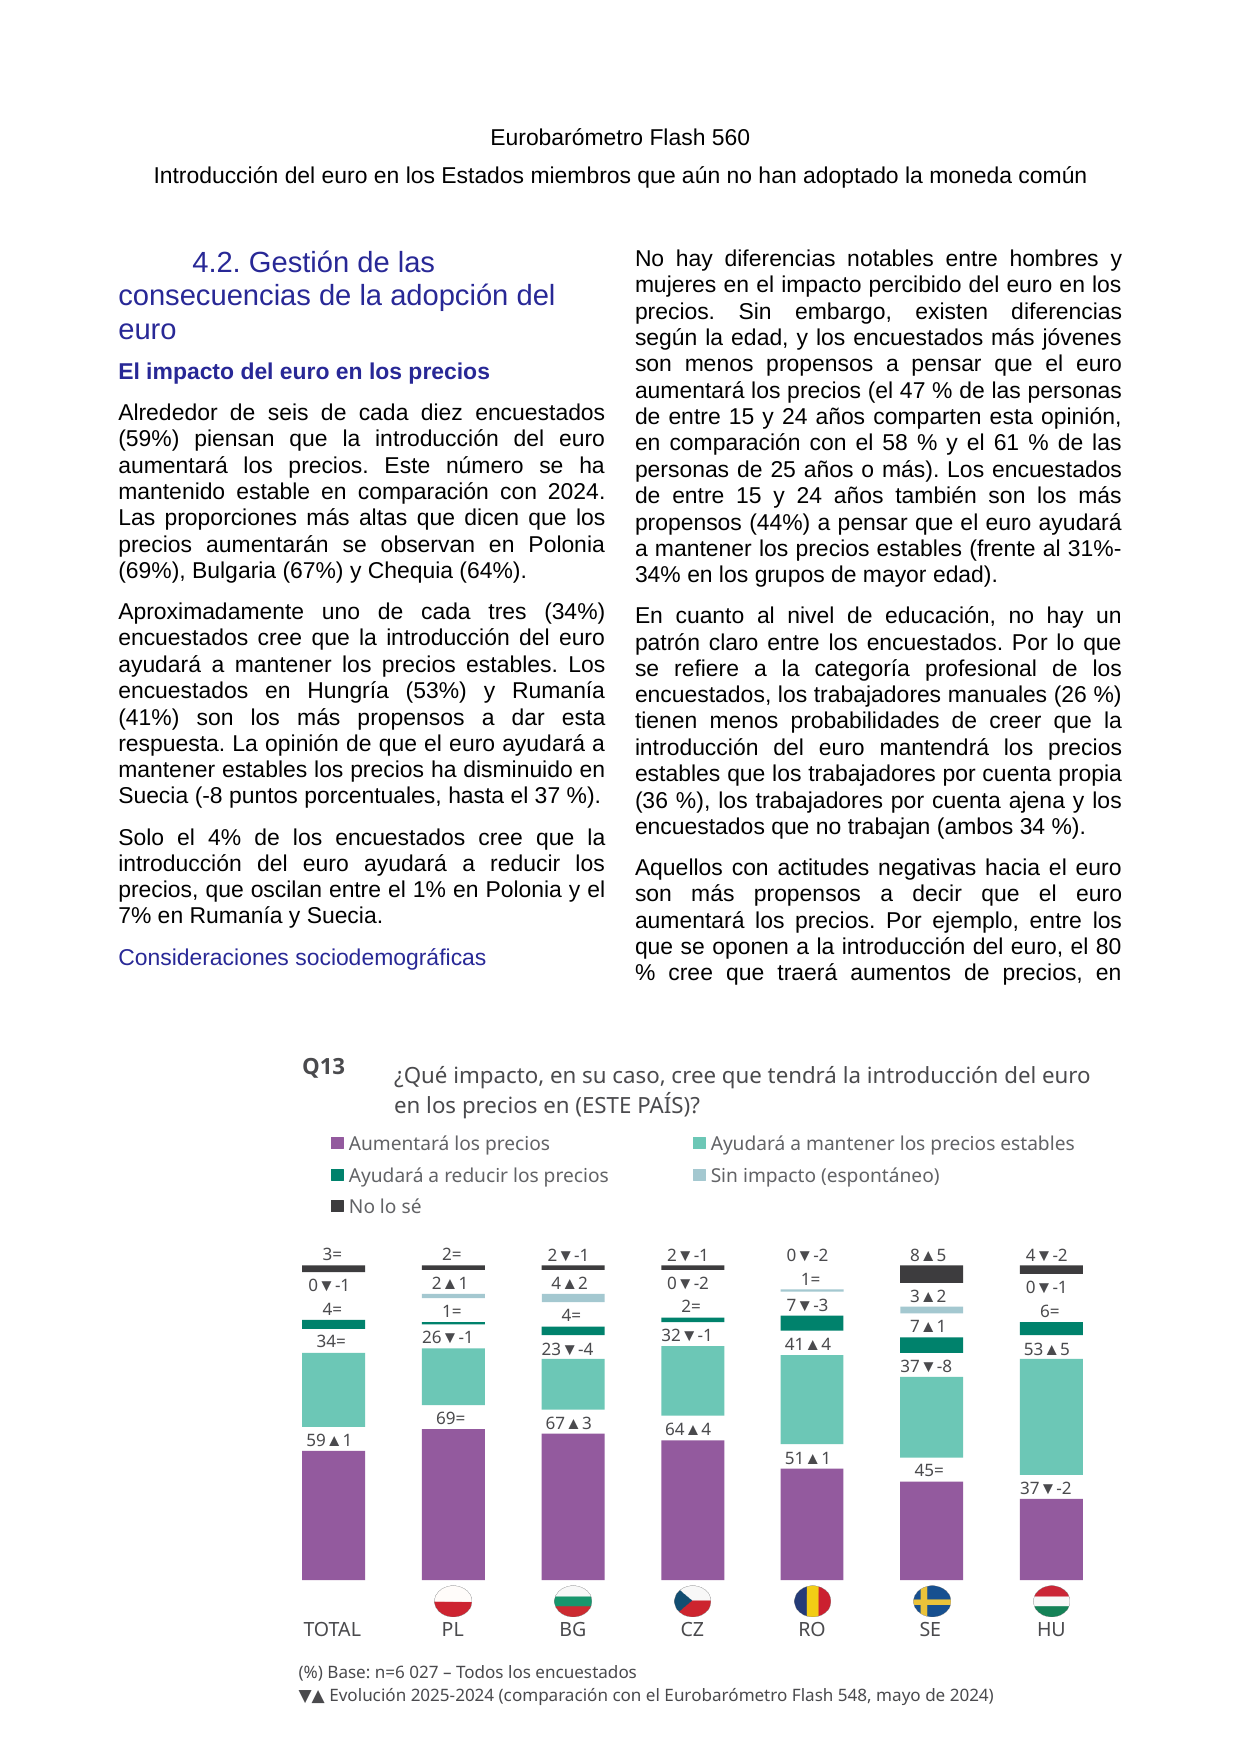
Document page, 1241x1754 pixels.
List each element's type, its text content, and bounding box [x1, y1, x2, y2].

picture [794, 1585, 831, 1617]
picture [913, 1585, 951, 1617]
picture [1033, 1585, 1070, 1617]
text El impacto del euro en los precios [118, 358, 605, 384]
text Consideraciones sociodemográficas [118, 943, 605, 970]
text No hay diferencias notables entre hombres y mujeres en el impacto percibido del euro en los precios. Sin embargo, existen diferencias según la edad, y los encuestados más jóvenes son menos propensos a pensar que el euro aumentará los precios (el 47 % de las personas de entre 15 y 24 años comparten esta opinión, en comparación con el 58 % y el 61 % de las personas de 25 años o más). Los encuestados de entre 15 y 24 años también son los más propensos (44%) a pensar que el euro ayudará a mantener los precios estables (frente al 31%-34% en los grupos de mayor edad). [635, 245, 1122, 587]
picture [554, 1585, 592, 1617]
text Aquellos con actitudes negativas hacia el euro son más propensos a decir que el euro aumentará los precios. Por ejemplo, entre los que se oponen a la introducción del euro, el 80 % cree que traerá aumentos de precios, en [635, 854, 1122, 986]
text Solo el 4% de los encuestados cree que la introducción del euro ayudará a reducir los precios, que oscilan entre el 1% en Polonia y el 7% en Rumanía y Suecia. [118, 823, 605, 929]
picture [434, 1585, 472, 1617]
text Aproximadamente uno de cada tres (34%) encuestados cree que la introducción del euro ayudará a mantener los precios estables. Los encuestados en Hungría (53%) y Rumanía (41%) son los más propensos a dar esta respuesta. La opinión de que el euro ayudará a mantener estables los precios ha disminuido en Suecia (-8 puntos porcentuales, hasta el 37 %). [118, 598, 605, 809]
subtitle 4.2. Gestión de las consecuencias de la adopción del euro [118, 245, 605, 346]
text Alrededor de seis de cada diez encuestados (59%) piensan que la introducción del euro aumentará los precios. Este número se ha mantenido estable en comparación con 2024. Las proporciones más altas que dicen que los precios aumentarán se observan en Polonia (69%), Bulgaria (67%) y Chequia (64%). [118, 399, 605, 583]
picture [674, 1585, 711, 1617]
text En cuanto al nivel de educación, no hay un patrón claro entre los encuestados. Por lo que se refiere a la categoría profesional de los encuestados, los trabajadores manuales (26 %) tienen menos probabilidades de creer que la introducción del euro mantendrá los precios estables que los trabajadores por cuenta propia (36 %), los trabajadores por cuenta ajena y los encuestados que no trabajan (ambos 34 %). [635, 602, 1122, 839]
